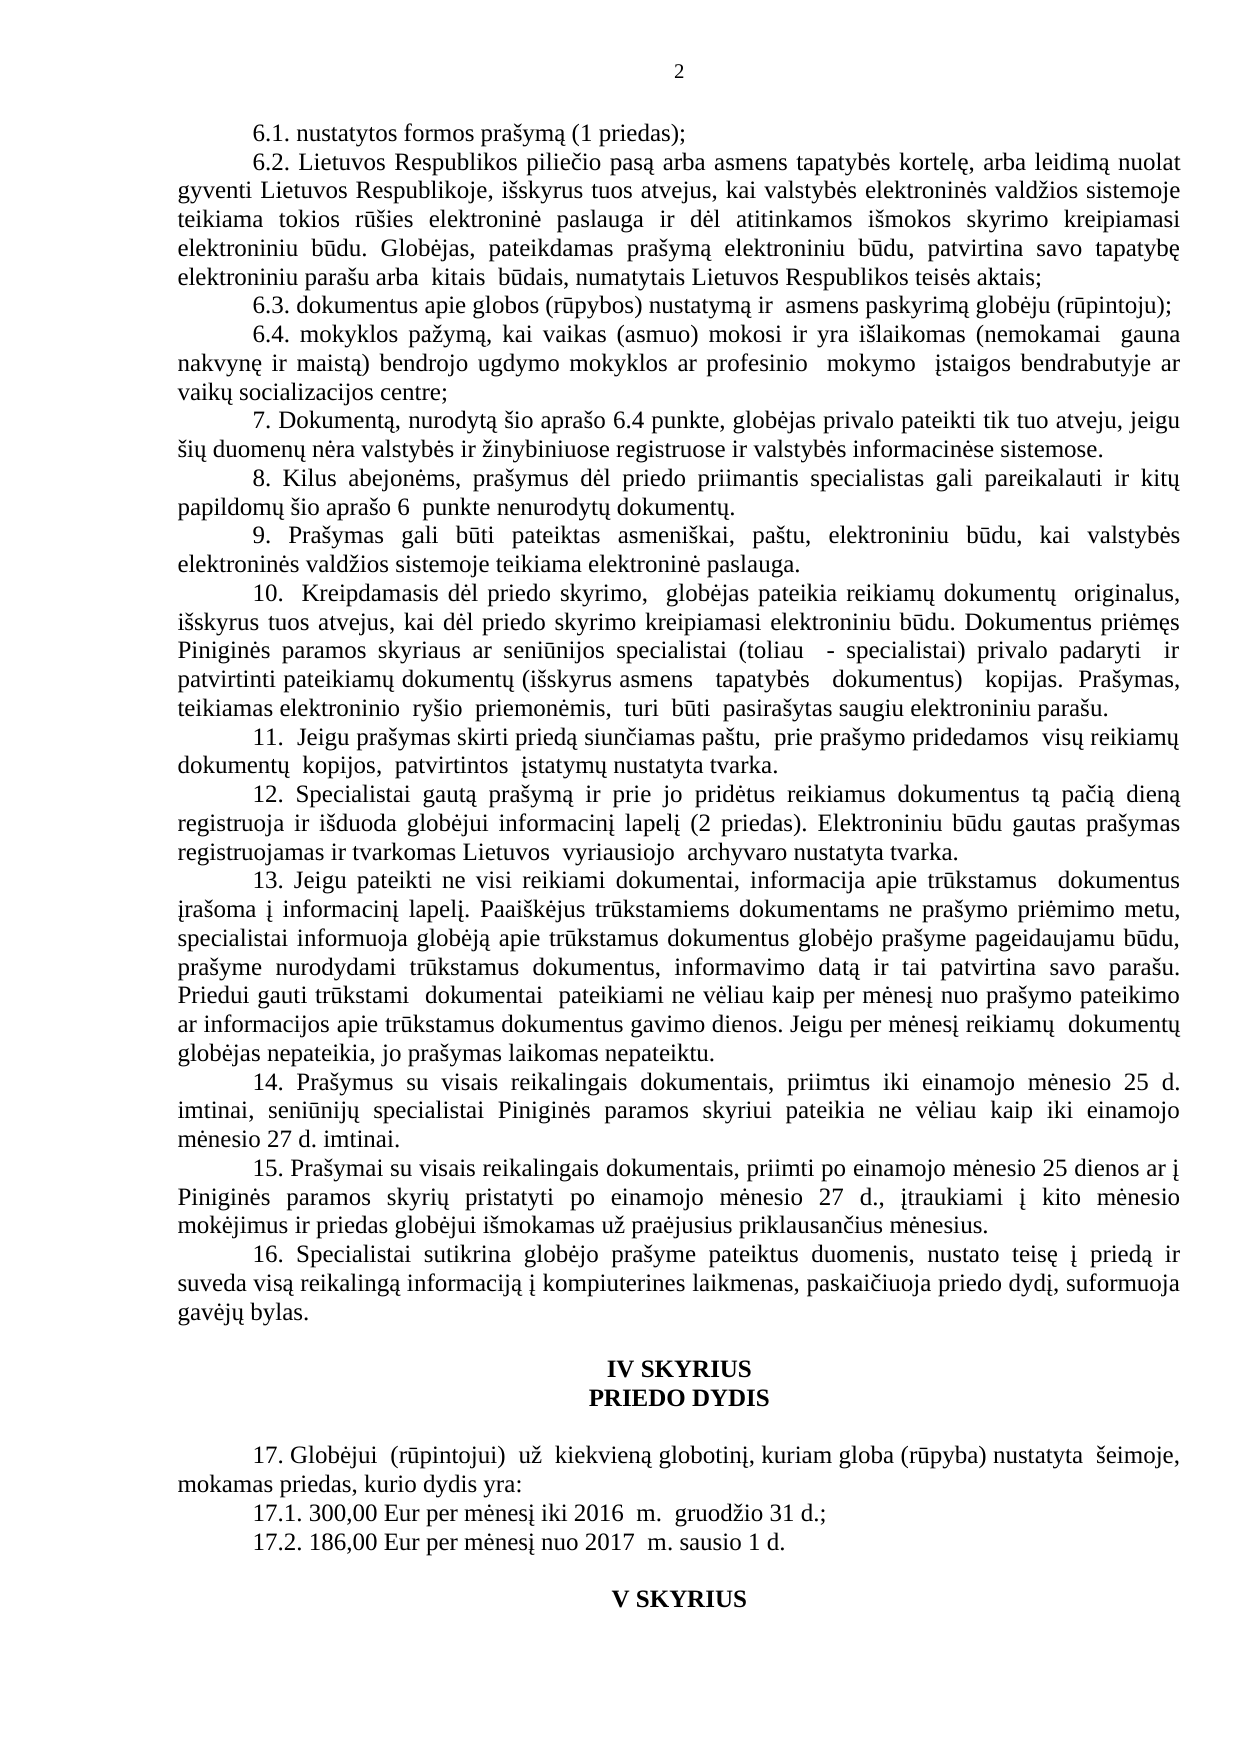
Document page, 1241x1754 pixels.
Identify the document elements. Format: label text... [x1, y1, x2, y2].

text 10. Kreipdamasis dėl priedo skyrimo, globėjas pateikia reikiamų dokumentų originalus, išskyrus tuos atvejus, kai dėl priedo skyrimo kreipiamasi elektroniniu būdu. Dokumentus priėmęs Piniginės paramos skyriaus ar seniūnijos specialistai (toliau - specialistai) privalo padaryti ir patvirtinti pateikiamų dokumentų (išskyrus asmens tapatybės dokumentus) kopijas. Prašymas, teikiamas elektroninio ryšio priemonėmis, turi būti pasirašytas saugiu elektroniniu parašu. [177, 578, 1181, 722]
text V SKYRIUS [177, 1584, 1181, 1613]
text 6.4. mokyklos pažymą, kai vaikas (asmuo) mokosi ir yra išlaikomas (nemokamai gauna nakvynę ir maistą) bendrojo ugdymo mokyklos ar profesinio mokymo įstaigos bendrabutyje ar vaikų socializacijos centre; [177, 319, 1181, 406]
text 16. Specialistai sutikrina globėjo prašyme pateiktus duomenis, nustato teisę į priedą ir suveda visą reikalingą informaciją į kompiuterines laikmenas, paskaičiuoja priedo dydį, suformuoja gavėjų bylas. [177, 1239, 1181, 1326]
text 6.1. nustatytos formos prašymą (1 priedas); [177, 118, 1181, 147]
text IV SKYRIUS [177, 1354, 1181, 1383]
text PRIEDO DYDIS [177, 1383, 1181, 1412]
text 15. Prašymai su visais reikalingais dokumentais, priimti po einamojo mėnesio 25 dienos ar į Piniginės paramos skyrių pristatyti po einamojo mėnesio 27 d., įtraukiami į kito mėnesio mokėjimus ir priedas globėjui išmokamas už praėjusius priklausančius mėnesius. [177, 1153, 1181, 1239]
text 11. Jeigu prašymas skirti priedą siunčiamas paštu, prie prašymo pridedamos visų reikiamų dokumentų kopijos, patvirtintos įstatymų nustatyta tvarka. [177, 722, 1181, 779]
text 8. Kilus abejonėms, prašymus dėl priedo priimantis specialistas gali pareikalauti ir kitų papildomų šio aprašo 6 punkte nenurodytų dokumentų. [177, 463, 1181, 521]
text 17.2. 186,00 Eur per mėnesį nuo 2017 m. sausio 1 d. [177, 1527, 1181, 1556]
text 7. Dokumentą, nurodytą šio aprašo 6.4 punkte, globėjas privalo pateikti tik tuo atveju, jeigu šių duomenų nėra valstybės ir žinybiniuose registruose ir valstybės informacinėse sistemose. [177, 406, 1181, 463]
text 9. Prašymas gali būti pateiktas asmeniškai, paštu, elektroniniu būdu, kai valstybės elektroninės valdžios sistemoje teikiama elektroninė paslauga. [177, 521, 1181, 578]
text 6.2. Lietuvos Respublikos piliečio pasą arba asmens tapatybės kortelę, arba leidimą nuolat gyventi Lietuvos Respublikoje, išskyrus tuos atvejus, kai valstybės elektroninės valdžios sistemoje teikiama tokios rūšies elektroninė paslauga ir dėl atitinkamos išmokos skyrimo kreipiamasi elektroniniu būdu. Globėjas, pateikdamas prašymą elektroniniu būdu, patvirtina savo tapatybę elektroniniu parašu arba kitais būdais, numatytais Lietuvos Respublikos teisės aktais; [177, 147, 1181, 291]
text 17.1. 300,00 Eur per mėnesį iki 2016 m. gruodžio 31 d.; [177, 1498, 1181, 1527]
text 13. Jeigu pateikti ne visi reikiami dokumentai, informacija apie trūkstamus dokumentus įrašoma į informacinį lapelį. Paaiškėjus trūkstamiems dokumentams ne prašymo priėmimo metu, specialistai informuoja globėją apie trūkstamus dokumentus globėjo prašyme pageidaujamu būdu, prašyme nurodydami trūkstamus dokumentus, informavimo datą ir tai patvirtina savo parašu. Priedui gauti trūkstami dokumentai pateikiami ne vėliau kaip per mėnesį nuo prašymo pateikimo ar informacijos apie trūkstamus dokumentus gavimo dienos. Jeigu per mėnesį reikiamų dokumentų globėjas nepateikia, jo prašymas laikomas nepateiktu. [177, 866, 1181, 1067]
text 14. Prašymus su visais reikalingais dokumentais, priimtus iki einamojo mėnesio 25 d. imtinai, seniūnijų specialistai Piniginės paramos skyriui pateikia ne vėliau kaip iki einamojo mėnesio 27 d. imtinai. [177, 1067, 1181, 1153]
text 6.3. dokumentus apie globos (rūpybos) nustatymą ir asmens paskyrimą globėju (rūpintoju); [177, 291, 1181, 319]
text 12. Specialistai gautą prašymą ir prie jo pridėtus reikiamus dokumentus tą pačią dieną registruoja ir išduoda globėjui informacinį lapelį (2 priedas). Elektroniniu būdu gautas prašymas registruojamas ir tvarkomas Lietuvos vyriausiojo archyvaro nustatyta tvarka. [177, 779, 1181, 866]
text 17. Globėjui (rūpintojui) už kiekvieną globotinį, kuriam globa (rūpyba) nustatyta šeimoje, mokamas priedas, kurio dydis yra: [177, 1441, 1181, 1498]
